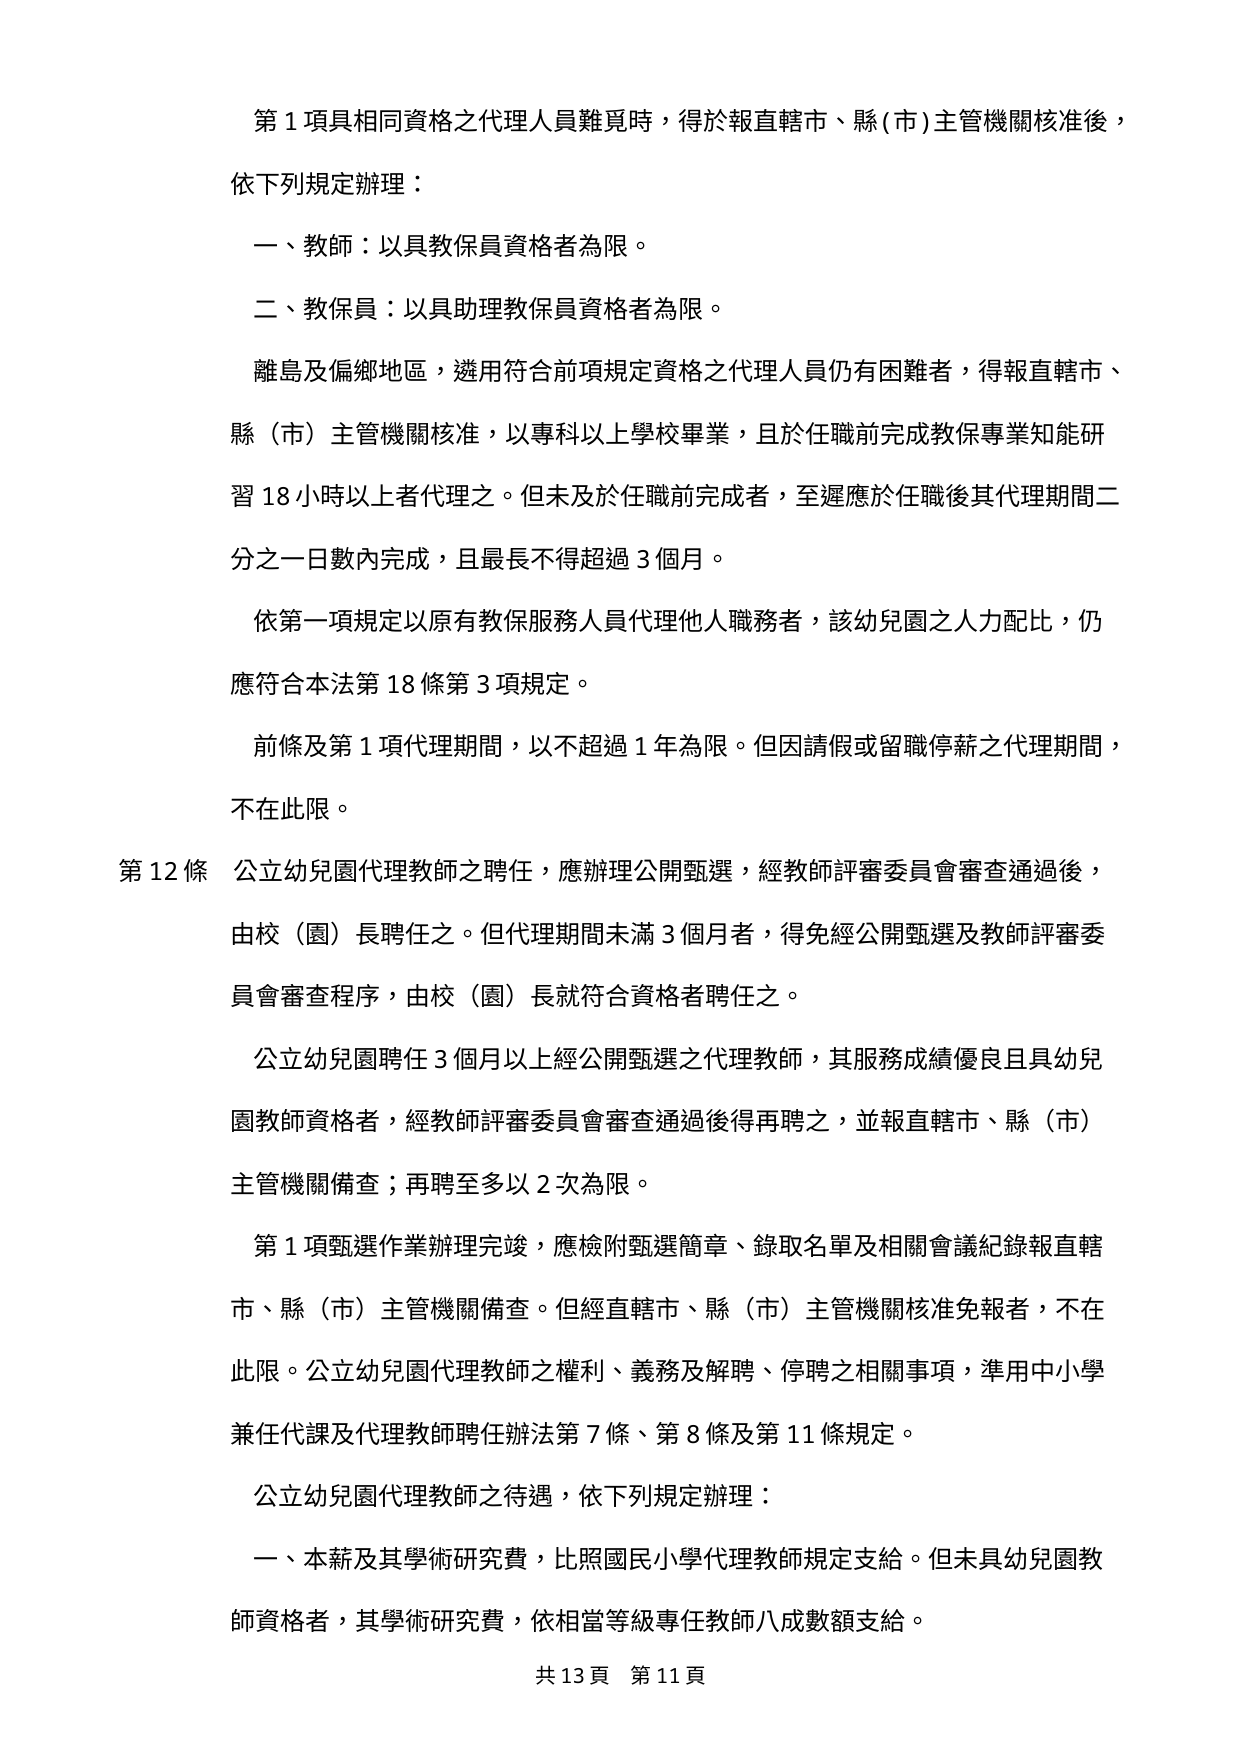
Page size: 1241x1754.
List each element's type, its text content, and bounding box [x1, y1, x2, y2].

text 二、教保員：以具助理教保員資格者為限。 [118, 266, 1122, 328]
text 一、本薪及其學術研究費，比照國民小學代理教師規定支給。但未具幼兒園教師資格者，其學術研究費，依相當等級專任教師八成數額支給。 [118, 1516, 1122, 1641]
text 離島及偏鄉地區，遴用符合前項規定資格之代理人員仍有困難者，得報直轄市、縣（市）主管機關核准，以專科以上學校畢業，且於任職前完成教保專業知能研習18小時以上者代理之。但未及於任職前完成者，至遲應於任職後其代理期間二分之一日數內完成，且最長不得超過3個月。 [118, 328, 1122, 578]
text 第1項具相同資格之代理人員難覓時，得於報直轄市、縣(市)主管機關核准後，依下列規定辦理： [118, 78, 1122, 203]
text 依第一項規定以原有教保服務人員代理他人職務者，該幼兒園之人力配比，仍應符合本法第18條第3項規定。 [118, 578, 1122, 703]
text 第1項甄選作業辦理完竣，應檢附甄選簡章、錄取名單及相關會議紀錄報直轄市、縣（市）主管機關備查。但經直轄市、縣（市）主管機關核准免報者，不在此限。公立幼兒園代理教師之權利、義務及解聘、停聘之相關事項，準用中小學兼任代課及代理教師聘任辦法第7條、第8條及第11條規定。 [118, 1203, 1122, 1453]
text 公立幼兒園代理教師之待遇，依下列規定辦理： [118, 1453, 1122, 1516]
text 前條及第1項代理期間，以不超過1年為限。但因請假或留職停薪之代理期間，不在此限。 [118, 703, 1122, 828]
text 公立幼兒園聘任3個月以上經公開甄選之代理教師，其服務成績優良且具幼兒園教師資格者，經教師評審委員會審查通過後得再聘之，並報直轄市、縣（市）主管機關備查；再聘至多以2次為限。 [118, 1016, 1122, 1203]
text 一、教師：以具教保員資格者為限。 [118, 203, 1122, 266]
text 第12條 公立幼兒園代理教師之聘任，應辦理公開甄選，經教師評審委員會審查通過後，由校（園）長聘任之。但代理期間未滿3個月者，得免經公開甄選及教師評審委員會審查程序，由校（園）長就符合資格者聘任之。 [118, 828, 1122, 1016]
